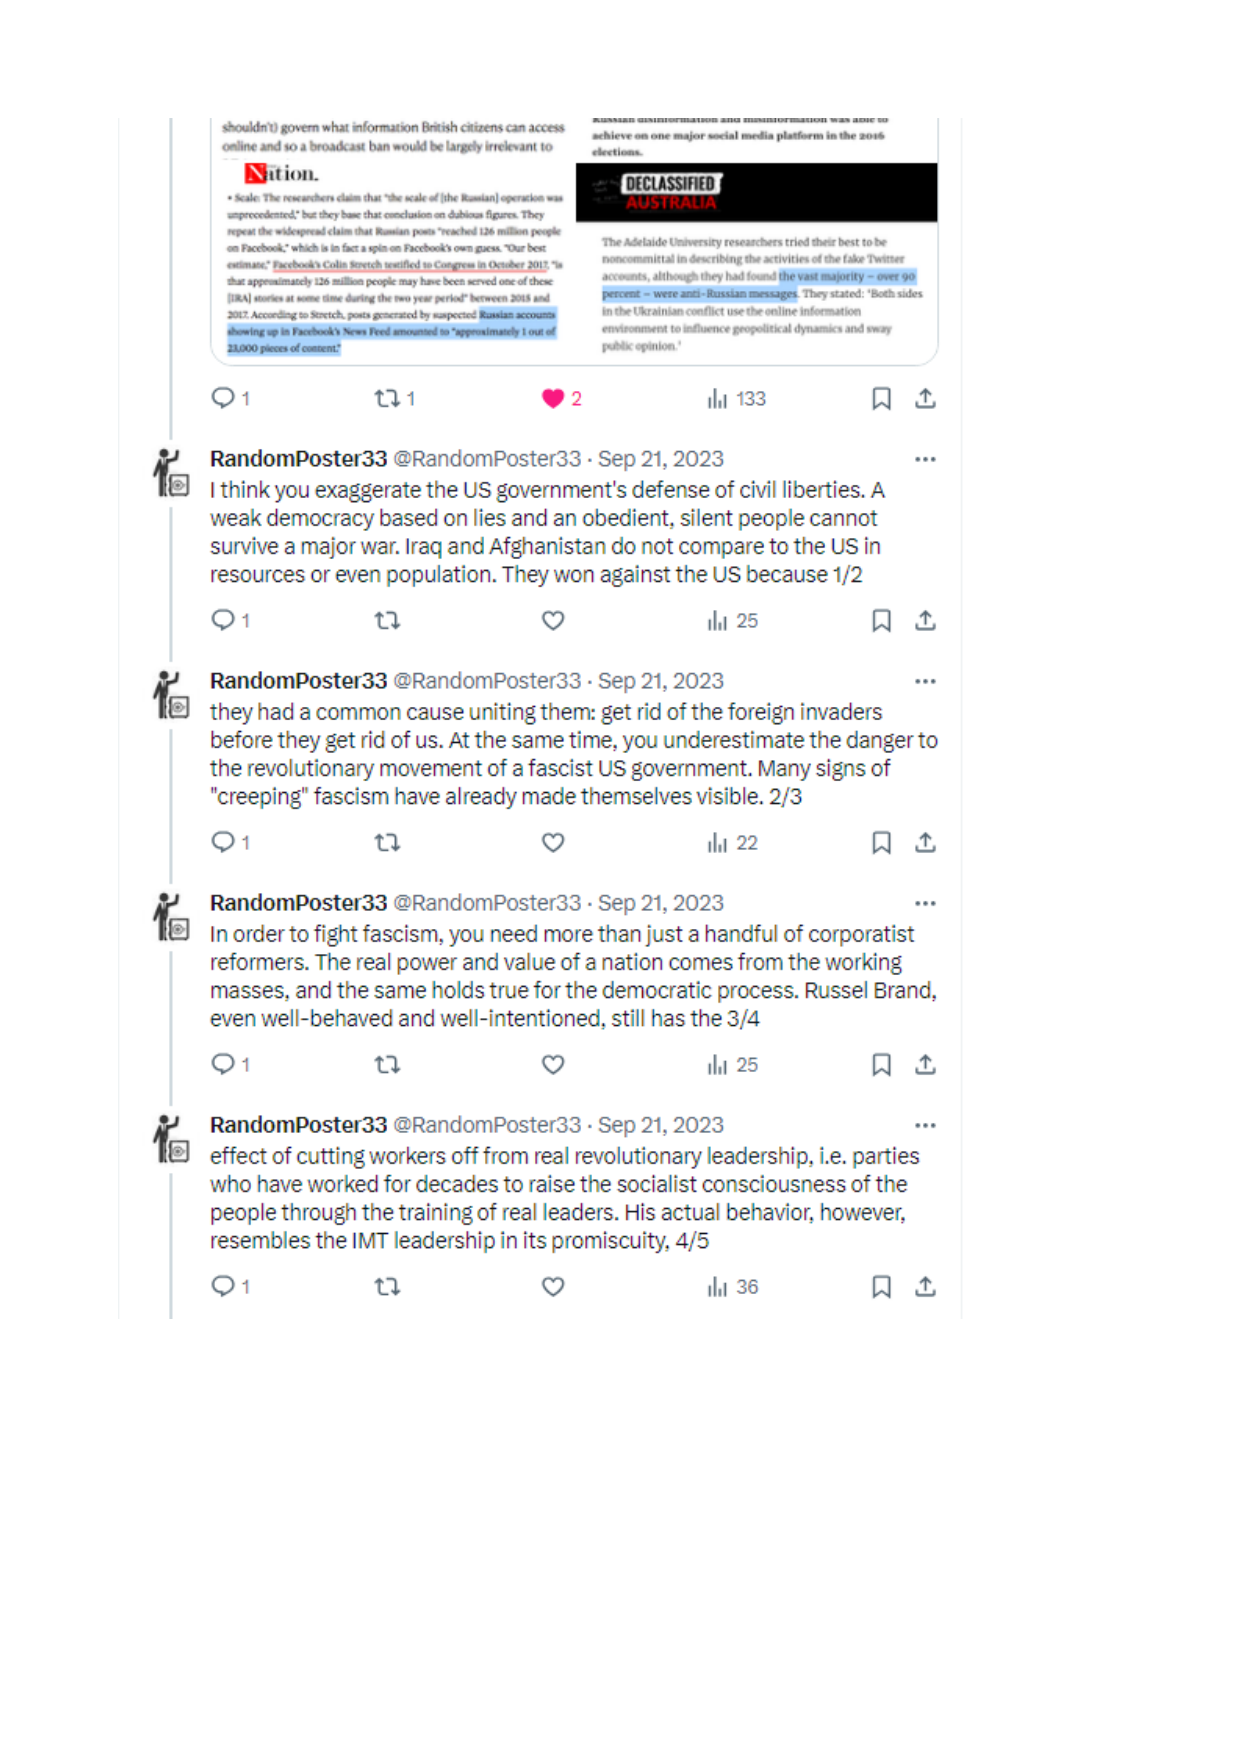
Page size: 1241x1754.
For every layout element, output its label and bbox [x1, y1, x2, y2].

picture [118, 118, 983, 1319]
